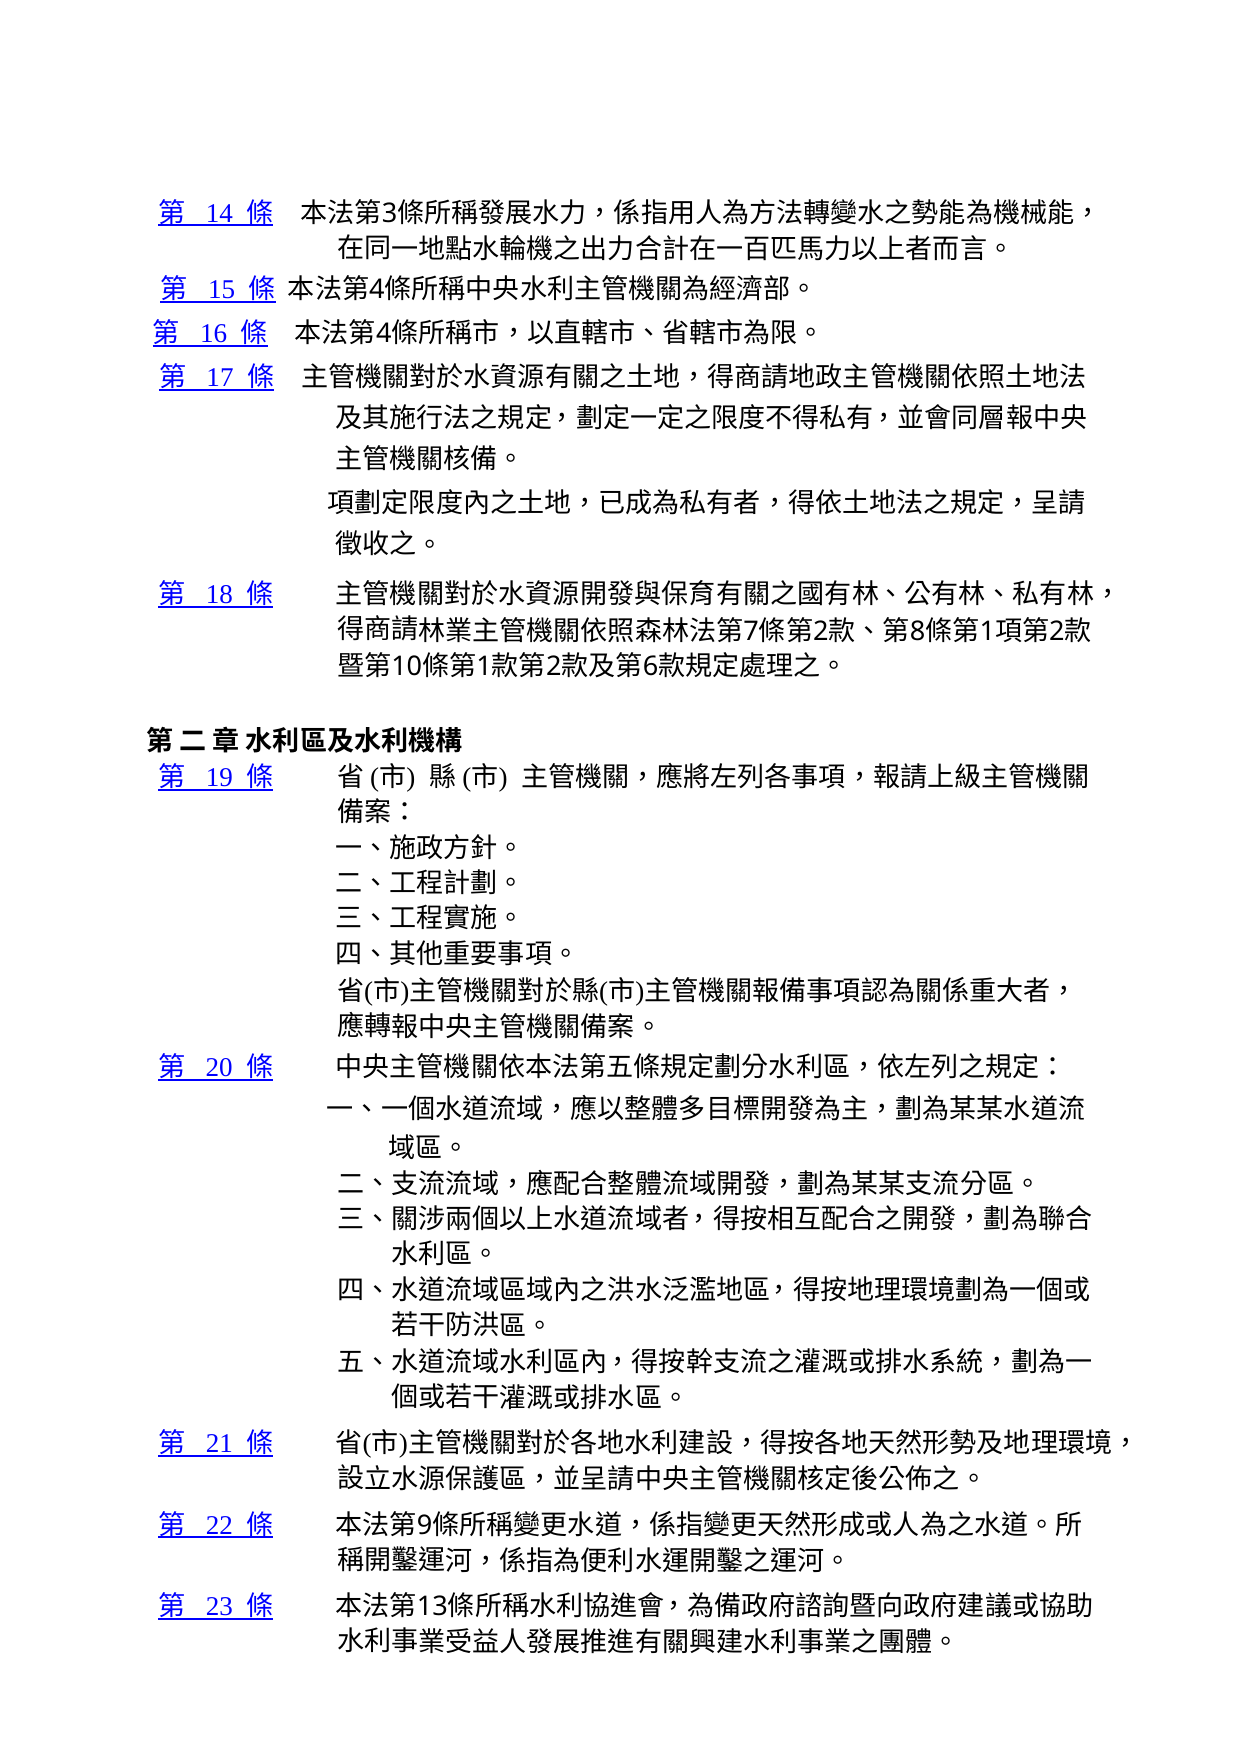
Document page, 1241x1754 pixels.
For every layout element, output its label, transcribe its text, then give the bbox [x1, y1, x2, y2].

text 第 23 條 本法第13條所稱水利協進會，為備政府諮詢暨向政府建議或協助水利事業受益人發展推進有關興建水利事業之團體。 [158, 1587, 1106, 1658]
text 一、施政方針。 [310, 829, 1103, 864]
text 二、工程計劃。 [310, 864, 1103, 899]
text 第 19 條 省 (市) 縣 (市) 主管機關，應將左列各事項，報請上級主管機關備案： [158, 758, 1111, 829]
text 第 18 條 主管機關對於水資源開發與保育有關之國有林、公有林、私有林，得商請林業主管機關依照森林法第7條第2款、第8條第1項第2款暨第10條第1款第2款及第6款規定處理之。 [158, 576, 1108, 681]
text 第 二 章 水利區及水利機構 [146, 719, 1103, 758]
text 省(市)主管機關對於縣(市)主管機關報備事項認為關係重大者，應轉報中央主管機關備案。 [337, 972, 1099, 1042]
text 二、支流流域，應配合整體流域開發，劃為某某支流分區。 [310, 1166, 1103, 1199]
text 一、一個水道流域，應以整體多目標開發為主，劃為某某水道流域區。 [158, 1087, 1103, 1166]
text 第 22 條 本法第9條所稱變更水道，係指變更天然形成或人為之水道。所稱開鑿運河，係指為便利水運開鑿之運河。 [158, 1506, 1108, 1576]
text 五、水道流域水利區內，得按幹支流之灌溉或排水系統，劃為一個或若干灌溉或排水區。 [337, 1343, 1117, 1413]
text 第 14 條 本法第3條所稱發展水力，係指用人為方法轉變水之勢能為機械能，在同一地點水輪機之出力合計在一百匹馬力以上者而言。 [158, 194, 1102, 264]
text 項劃定限度內之土地，已成為私有者，得依土地法之規定，呈請徵收之。 [159, 481, 1098, 563]
text 第 16 條 本法第4條所稱市，以直轄市、省轄市為限。 [145, 311, 1098, 350]
text 四、其他重要事項。 [310, 935, 1103, 970]
text 第 20 條 中央主管機關依本法第五條規定劃分水利區，依左列之規定： [158, 1045, 1103, 1084]
text 第 15 條 本法第4條所稱中央水利主管機關為經濟部。 [146, 267, 878, 307]
text 四、水道流域區域內之洪水泛濫地區，得按地理環境劃為一個或若干防洪區。 [337, 1271, 1117, 1341]
text 第 21 條 省(市)主管機關對於各地水利建設，得按各地天然形勢及地理環境，設立水源保護區，並呈請中央主管機關核定後公佈之。 [158, 1424, 1122, 1495]
text 第 17 條 主管機關對於水資源有關之土地，得商請地政主管機關依照土地法及其施行法之規定，劃定一定之限度不得私有，並會同層報中央主管機關核備。 [159, 355, 1098, 476]
text 三、工程實施。 [310, 899, 1103, 935]
text 三、關涉兩個以上水道流域者，得按相互配合之開發，劃為聯合水利區。 [337, 1201, 1117, 1271]
